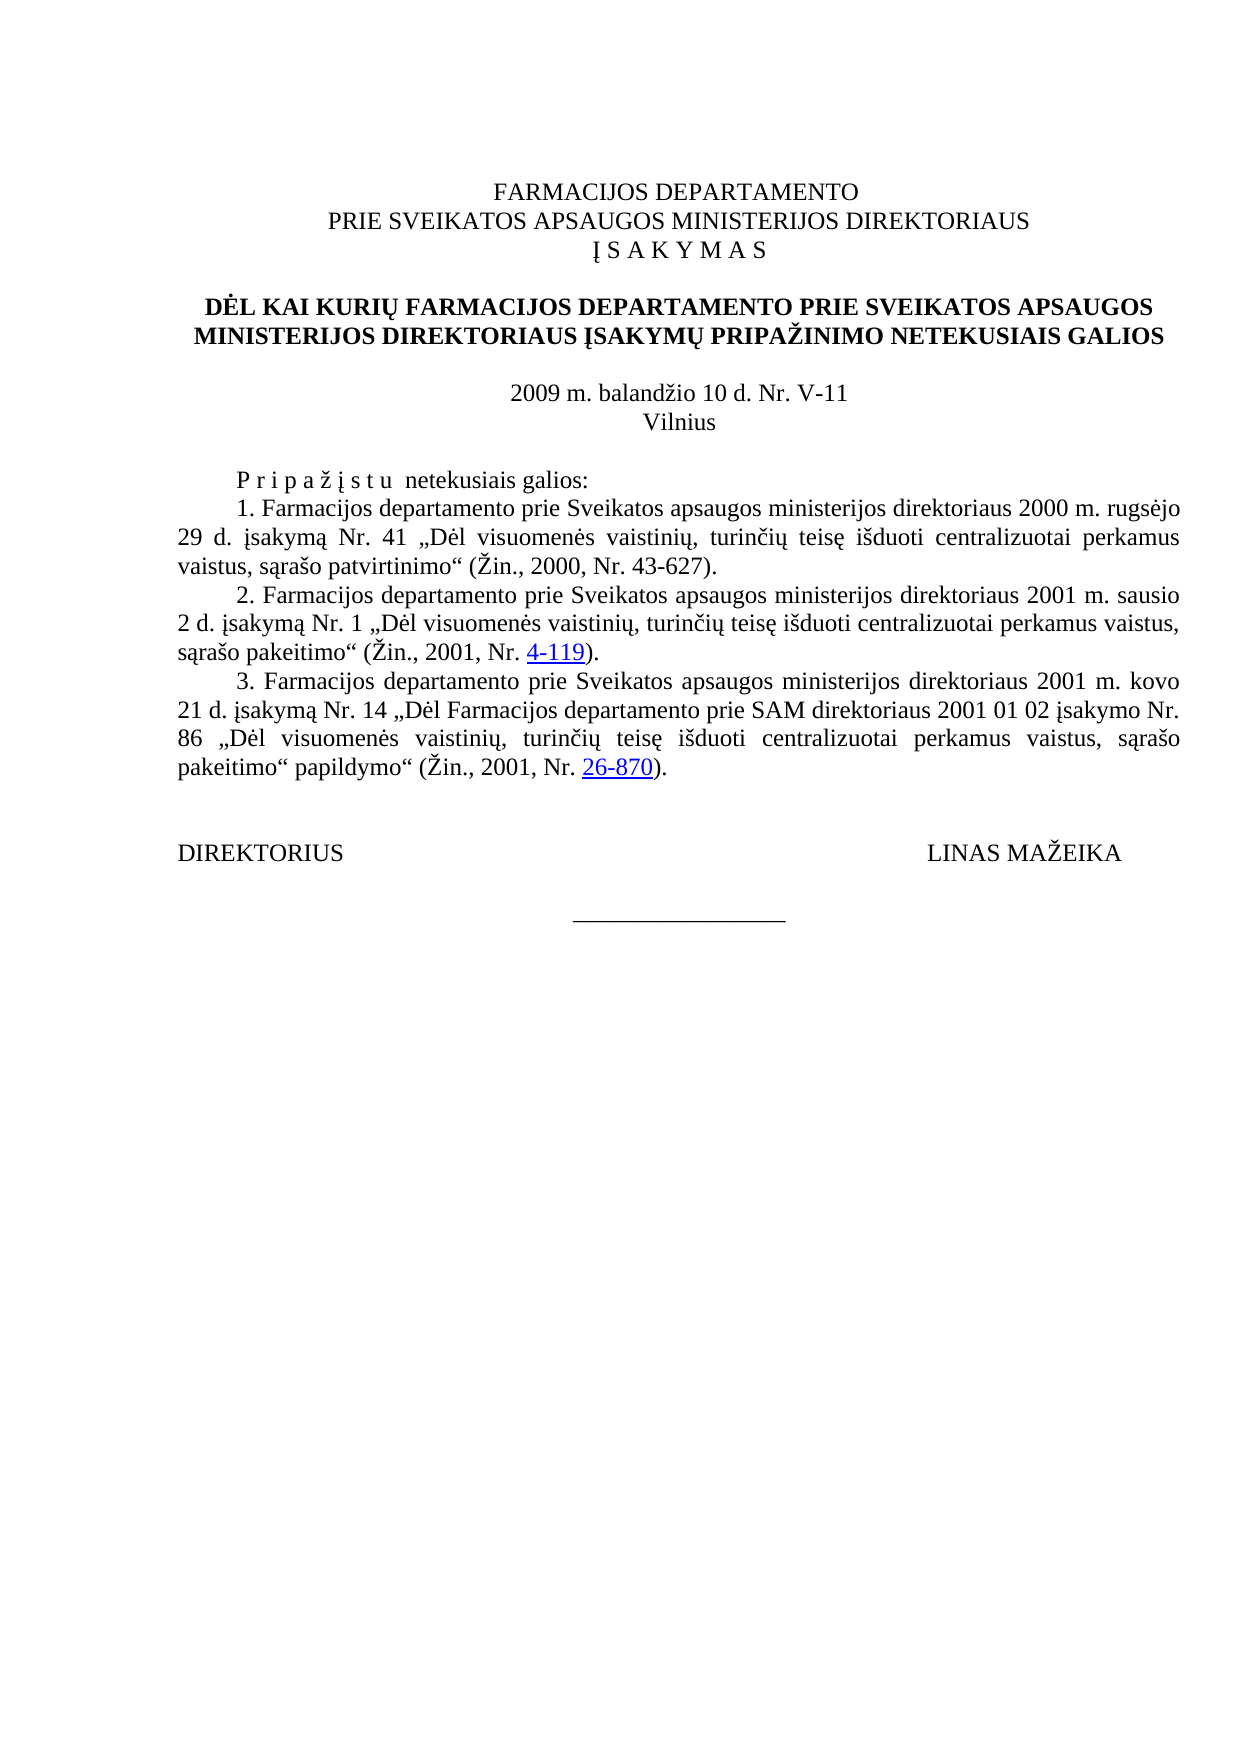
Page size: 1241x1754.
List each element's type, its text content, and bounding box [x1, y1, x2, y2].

text 1. Farmacijos departamento prie Sveikatos apsaugos ministerijos direktoriaus 2000 m. rugsėjo 29 d. įsakymą Nr. 41 „Dėl visuomenės vaistinių, turinčių teisę išduoti centralizuotai perkamus vaistus, sąrašo patvirtinimo“ (Žin., 2000, Nr. 43-627). [177, 493, 1181, 580]
text 3. Farmacijos departamento prie Sveikatos apsaugos ministerijos direktoriaus 2001 m. kovo 21 d. įsakymą Nr. 14 „Dėl Farmacijos departamento prie SAM direktoriaus 2001 01 02 įsakymo Nr. 86 „Dėl visuomenės vaistinių, turinčių teisę išduoti centralizuotai perkamus vaistus, sąrašo pakeitimo“ papildymo“ (Žin., 2001, Nr. 26-870). [177, 666, 1181, 781]
text DĖL KAI KURIŲ FARMACIJOS DEPARTAMENTO PRIE SVEIKATOS APSAUGOS MINISTERIJOS DIREKTORIAUS ĮSAKYMŲ PRIPAŽINIMO NETEKUSIAIS GALIOS [177, 292, 1181, 350]
text FARMACIJOS DEPARTAMENTO [177, 177, 1181, 206]
text Vilnius [177, 407, 1181, 436]
text ĮSAKYMAS [177, 235, 1181, 263]
text DIREKTORIUS LINAS MAŽEIKA [177, 838, 1181, 867]
text 2009 m. balandžio 10 d. Nr. V-11 [177, 378, 1181, 407]
text 2. Farmacijos departamento prie Sveikatos apsaugos ministerijos direktoriaus 2001 m. sausio 2 d. įsakymą Nr. 1 „Dėl visuomenės vaistinių, turinčių teisę išduoti centralizuotai perkamus vaistus, sąrašo pakeitimo“ (Žin., 2001, Nr. 4-119). [177, 580, 1181, 666]
text _________________ [177, 896, 1181, 925]
text PRIE SVEIKATOS APSAUGOS MINISTERIJOS DIREKTORIAUS [177, 206, 1181, 235]
text Pripažįstu netekusiais galios: [177, 465, 1181, 493]
